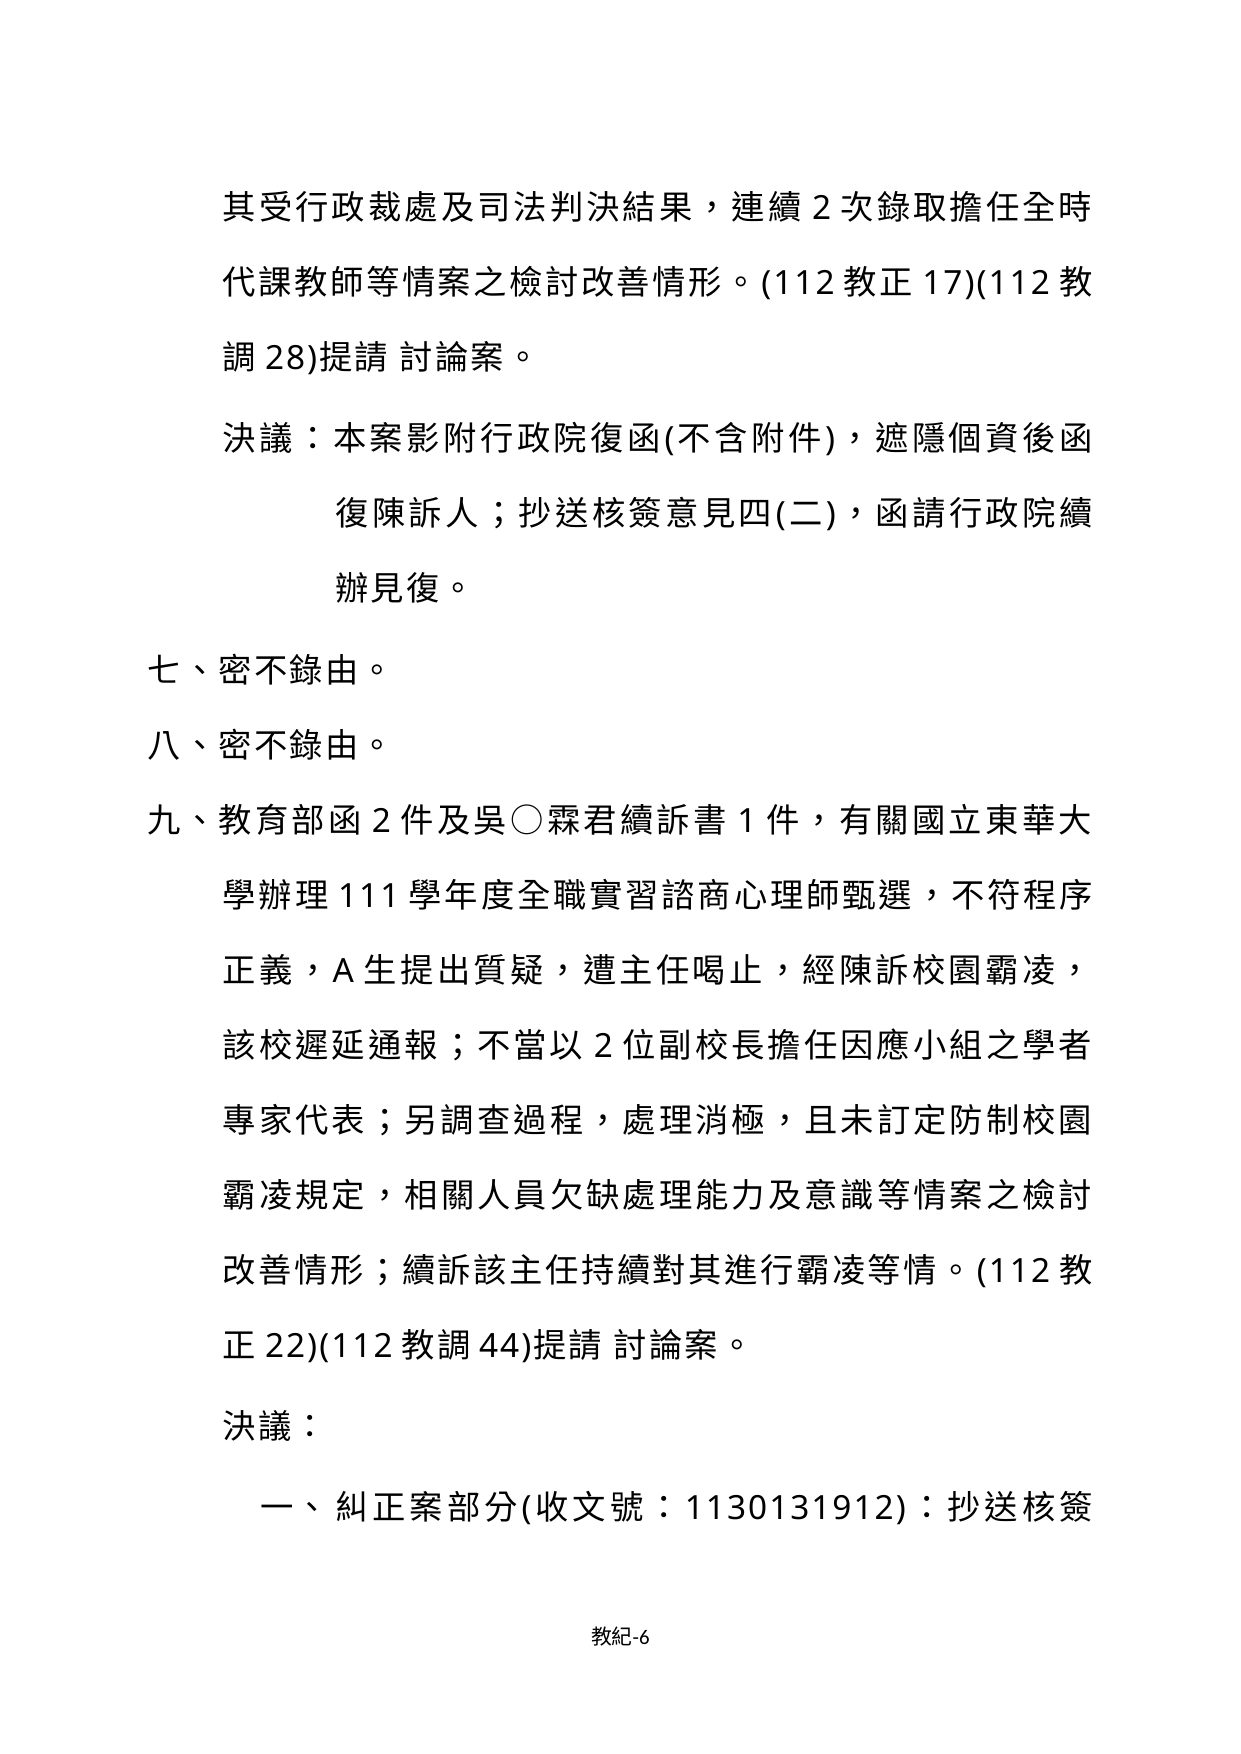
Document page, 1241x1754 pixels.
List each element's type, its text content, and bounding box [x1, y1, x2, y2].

list 糾正案部分(收文號：1130131912)：抄送核簽 [252, 1466, 1101, 1545]
list 密不錄由。 [139, 628, 1101, 705]
text 決議： [214, 1384, 1101, 1463]
list 教育部函2件及吳○霖君續訴書1件，有關國立東華大學辦理111學年度全職實習諮商心理師甄選，不符程序正義，A生提出質疑，遭主任喝止，經陳訴校園霸凌，該校遲延通報；不當以2位副校長擔任因應小組之學者專家代表；另調查過程，處理消極，且未訂定防制校園霸凌規定，相關人員欠缺處理能力及意識等情案之檢討改善情形；續訴該主任持續對其進行霸凌等情。(112教正22)(112教調44)提請 討論案。 [139, 777, 1101, 1382]
text 決議：本案影附行政院復函(不含附件)，遮隱個資後函復陳訴人；抄送核簽意見四(二)，函請行政院續辦見復。 [214, 397, 1101, 626]
list 行政院函，有關國立花蓮高級中學陳師毆打A生，該校未依法通報，花蓮縣政府未予裁罰，認事用法顯有違誤；該校未審議陳師是否構成教師法第14條第1項規定要件，又誤以兼任教師聘用其擔任外聘運動教練，未明定義務，致難釐清違約責任；花蓮縣立宜昌國民中學未妥適審酌其受行政裁處及司法判決結果，連續2次錄取擔任全時代課教師等情案之檢討改善情形。(112教正17)(112教調28)提請 討論案。 [139, 166, 1101, 395]
list 密不錄由。 [148, 705, 1092, 777]
